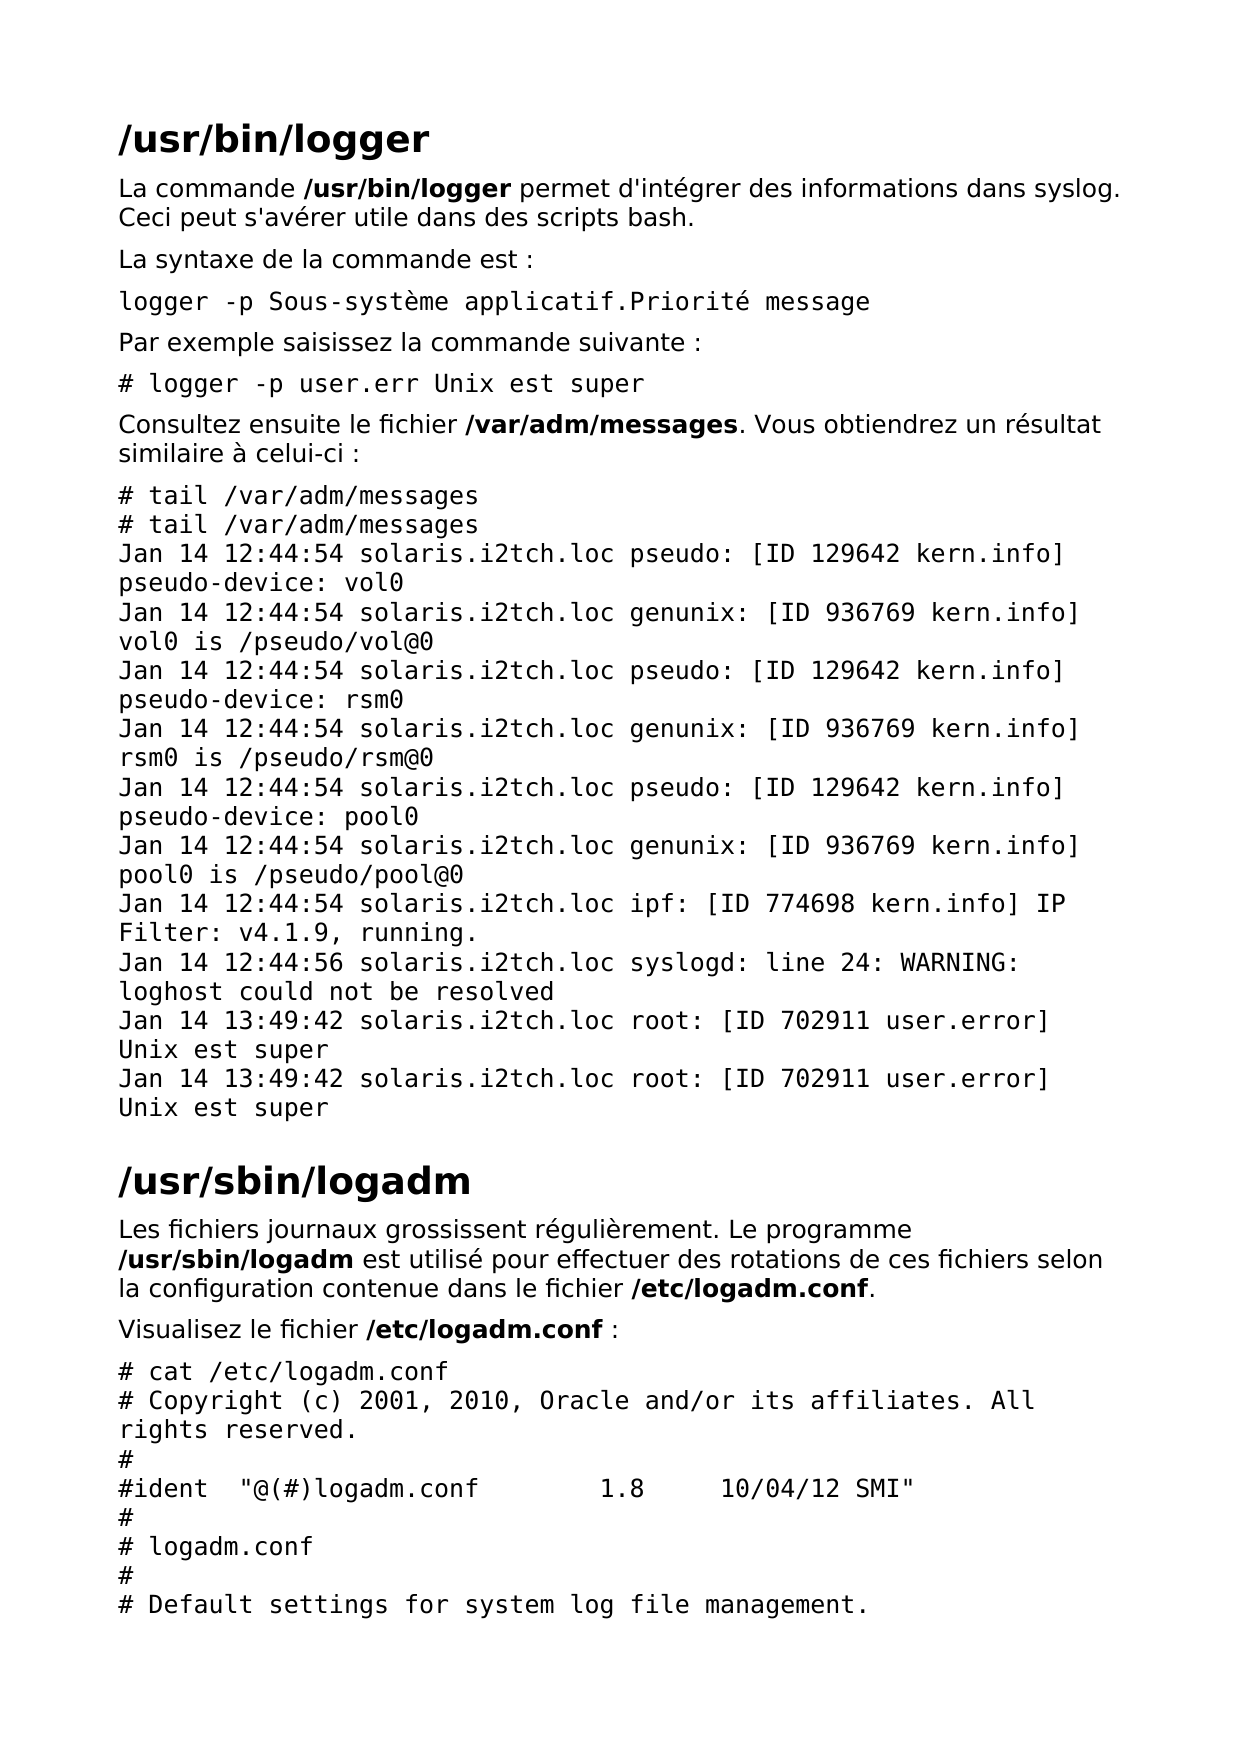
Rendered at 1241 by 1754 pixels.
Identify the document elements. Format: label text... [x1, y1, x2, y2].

subtitle /usr/bin/logger [118, 118, 1122, 162]
text logger -p Sous-système applicatif.Priorité message [118, 287, 1122, 316]
text Les fichiers journaux grossissent régulièrement. Le programme /usr/sbin/logadm est utilisé pour effectuer des rotations de ces fichiers selon la configuration contenue dans le fichier /etc/logadm.conf. [118, 1216, 1122, 1303]
text # cat /etc/logadm.conf # Copyright (c) 2001, 2010, Oracle and/or its affiliates. All rights reserved. # #ident "@(#)logadm.conf 1.8 10/04/12 SMI" # # logadm.conf # # Default settings for system log file management. [118, 1357, 1122, 1620]
text Par exemple saisissez la commande suivante : [118, 328, 1122, 357]
text Consultez ensuite le fichier /var/adm/messages. Vous obtiendrez un résultat similaire à celui-ci : [118, 410, 1122, 469]
text La syntaxe de la commande est : [118, 245, 1122, 274]
text # logger -p user.err Unix est super [118, 369, 1122, 398]
subtitle /usr/sbin/logadm [118, 1159, 1122, 1203]
text La commande /usr/bin/logger permet d'intégrer des informations dans syslog. Ceci peut s'avérer utile dans des scripts bash. [118, 174, 1122, 233]
text Visualisez le fichier /etc/logadm.conf : [118, 1316, 1122, 1345]
text # tail /var/adm/messages # tail /var/adm/messages Jan 14 12:44:54 solaris.i2tch.loc pseudo: [ID 129642 kern.info] pseudo-device: vol0 Jan 14 12:44:54 solaris.i2tch.loc genunix: [ID 936769 kern.info] vol0 is /pseudo/vol@0 Jan 14 12:44:54 solaris.i2tch.loc pseudo: [ID 129642 kern.info] pseudo-device: rsm0 Jan 14 12:44:54 solaris.i2tch.loc genunix: [ID 936769 kern.info] rsm0 is /pseudo/rsm@0 Jan 14 12:44:54 solaris.i2tch.loc pseudo: [ID 129642 kern.info] pseudo-device: pool0 Jan 14 12:44:54 solaris.i2tch.loc genunix: [ID 936769 kern.info] pool0 is /pseudo/pool@0 Jan 14 12:44:54 solaris.i2tch.loc ipf: [ID 774698 kern.info] IP Filter: v4.1.9, running. Jan 14 12:44:56 solaris.i2tch.loc syslogd: line 24: WARNING: loghost could not be resolved Jan 14 13:49:42 solaris.i2tch.loc root: [ID 702911 user.error] Unix est super Jan 14 13:49:42 solaris.i2tch.loc root: [ID 702911 user.error] Unix est super [118, 481, 1122, 1123]
